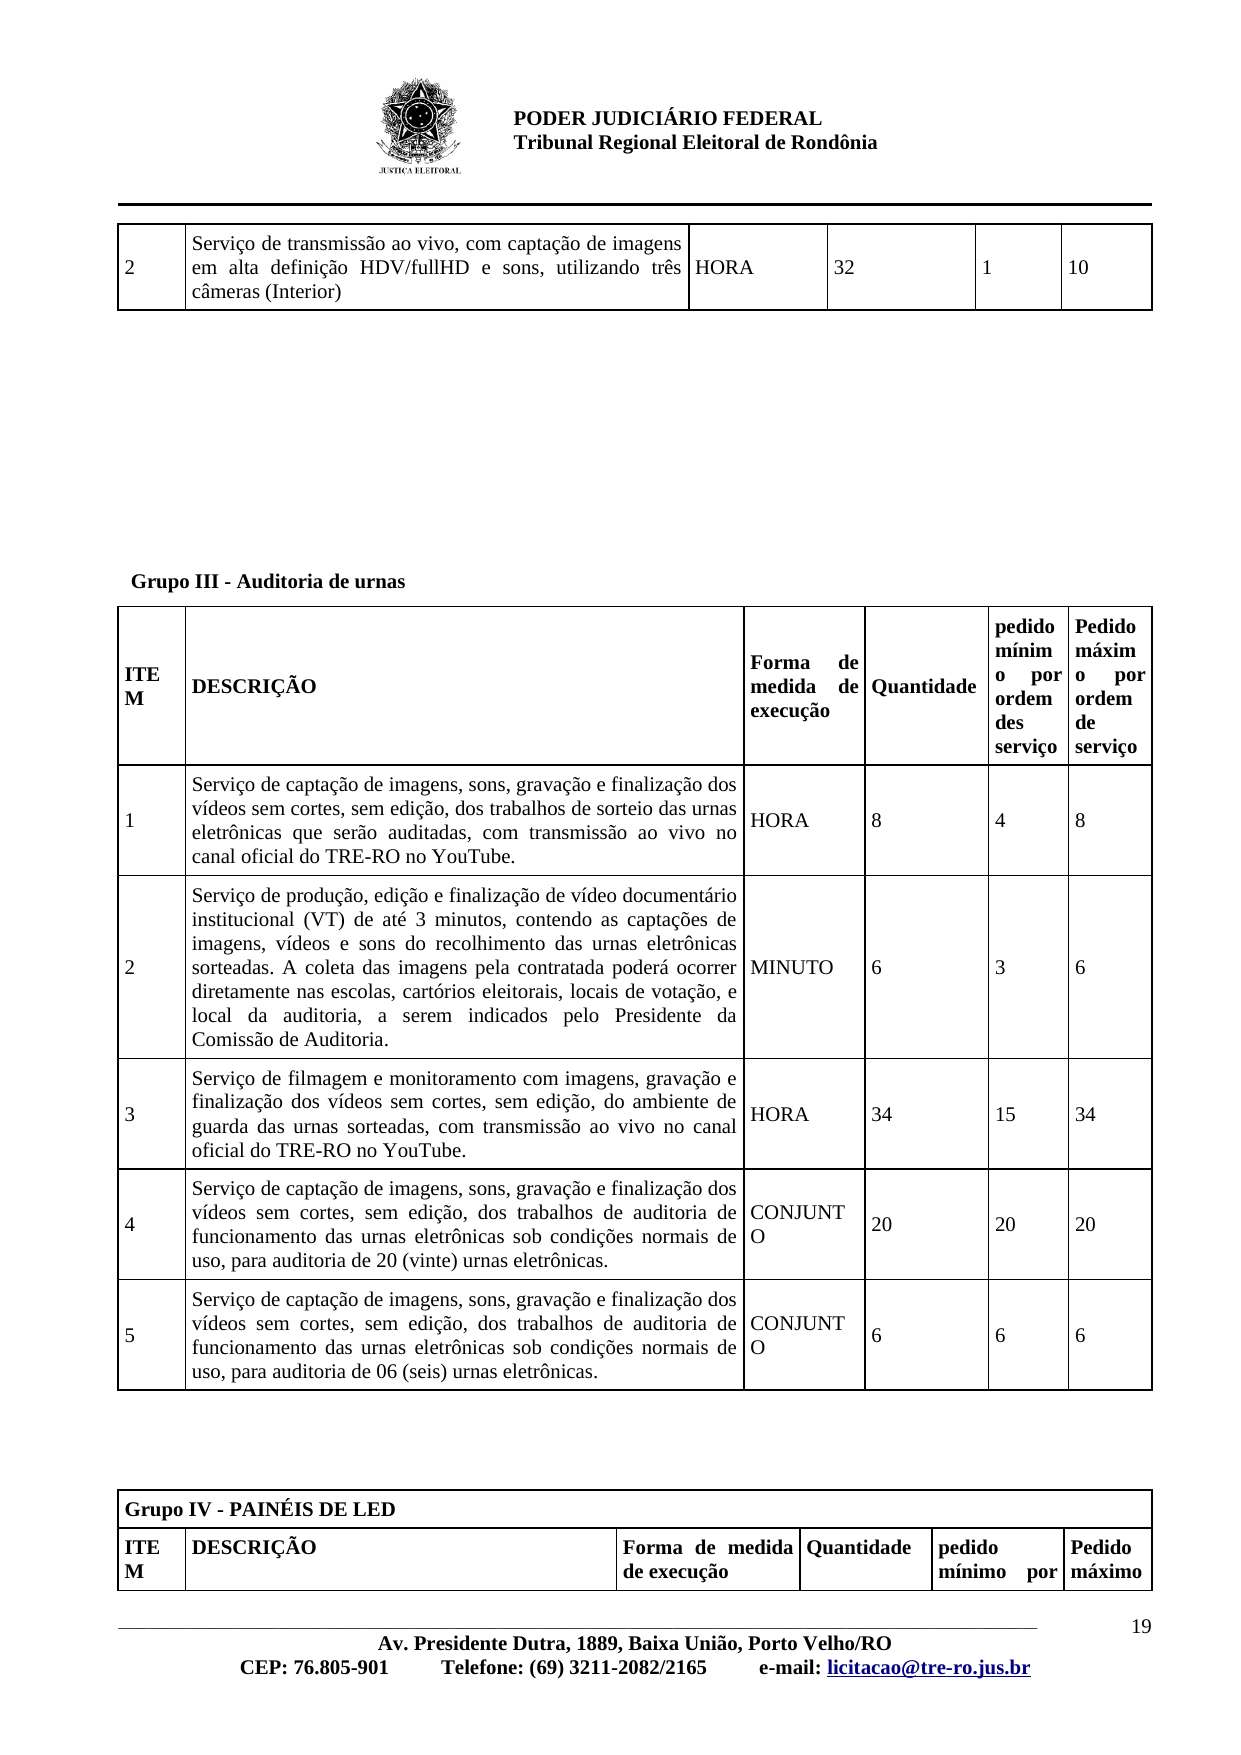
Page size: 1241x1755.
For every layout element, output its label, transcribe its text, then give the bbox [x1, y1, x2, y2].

table_cell 4 [119, 1170, 185, 1278]
table_header pedido mínimo por ordem des serviço [989, 607, 1068, 764]
table_header Pedido máximo por ordem de serviço [1069, 607, 1151, 764]
table_cell 5 [119, 1280, 185, 1389]
table_cell 20 [1069, 1170, 1151, 1278]
table_cell 1 [976, 225, 1061, 309]
table_cell HORA [745, 1059, 864, 1168]
table_cell 32 [828, 225, 975, 309]
table_cell 6 [1069, 876, 1151, 1057]
table_cell 2 [119, 225, 185, 309]
table_cell Serviço de filmagem e monitoramento com imagens, gravação e finalização dos vídeos sem cortes, sem edição, do ambiente de guarda das urnas sorteadas, com transmissão ao vivo no canal oficial do TRE-RO no YouTube. [186, 1059, 743, 1168]
table_cell Serviço de captação de imagens, sons, gravação e finalização dos vídeos sem cortes, sem edição, dos trabalhos de auditoria de funcionamento das urnas eletrônicas sob condições normais de uso, para auditoria de 20 (vinte) urnas eletrônicas. [186, 1170, 743, 1278]
table_cell 6 [866, 1280, 988, 1389]
table_cell 20 [866, 1170, 988, 1278]
table_cell Serviço de transmissão ao vivo, com captação de imagens em alta definição HDV/fullHD e sons, utilizando três câmeras (Interior) [186, 225, 688, 309]
table_cell 8 [1069, 766, 1151, 875]
table_header Grupo IV - PAINÉIS DE LED [119, 1491, 1151, 1527]
table_cell Serviço de captação de imagens, sons, gravação e finalização dos vídeos sem cortes, sem edição, dos trabalhos de sorteio das urnas eletrônicas que serão auditadas, com transmissão ao vivo no canal oficial do TRE-RO no YouTube. [186, 766, 743, 875]
table_cell 6 [1069, 1280, 1151, 1389]
table_cell Serviço de produção, edição e finalização de vídeo documentário institucional (VT) de até 3 minutos, contendo as captações de imagens, vídeos e sons do recolhimento das urnas eletrônicas sorteadas. A coleta das imagens pela contratada poderá ocorrer diretamente nas escolas, cartórios eleitorais, locais de votação, e local da auditoria, a serem indicados pelo Presidente da Comissão de Auditoria. [186, 876, 743, 1057]
table_header ITEM [119, 607, 185, 764]
table_cell 10 [1062, 225, 1151, 309]
table_cell MINUTO [745, 876, 864, 1057]
table_cell Forma de medida de execução [617, 1529, 799, 1589]
table_cell 34 [1069, 1059, 1151, 1168]
table_cell CONJUNTO [745, 1280, 864, 1389]
table_cell Serviço de captação de imagens, sons, gravação e finalização dos vídeos sem cortes, sem edição, dos trabalhos de auditoria de funcionamento das urnas eletrônicas sob condições normais de uso, para auditoria de 06 (seis) urnas eletrônicas. [186, 1280, 743, 1389]
table_cell Quantidade [801, 1529, 931, 1589]
table_cell DESCRIÇÃO [186, 1529, 616, 1589]
table_cell CONJUNTO [745, 1170, 864, 1278]
table_cell Pedido máximo [1065, 1529, 1151, 1589]
table_cell 34 [866, 1059, 988, 1168]
table_cell pedido mínimo por [933, 1529, 1063, 1589]
text Grupo III - Auditoria de urnas [131, 569, 1139, 593]
table_cell 6 [866, 876, 988, 1057]
table_header Forma de medida de execução [745, 607, 864, 764]
table_cell 1 [119, 766, 185, 875]
table_cell 6 [989, 1280, 1068, 1389]
table_cell 8 [866, 766, 988, 875]
table_cell 4 [989, 766, 1068, 875]
table_cell 3 [119, 1059, 185, 1168]
table_cell 2 [119, 876, 185, 1057]
table_header Quantidade [866, 607, 988, 764]
table_header DESCRIÇÃO [186, 607, 743, 764]
table_cell ITEM [119, 1529, 185, 1589]
table_cell 15 [989, 1059, 1068, 1168]
table_cell HORA [690, 225, 827, 309]
table_cell HORA [745, 766, 864, 875]
table_cell 3 [989, 876, 1068, 1057]
table_cell 20 [989, 1170, 1068, 1278]
